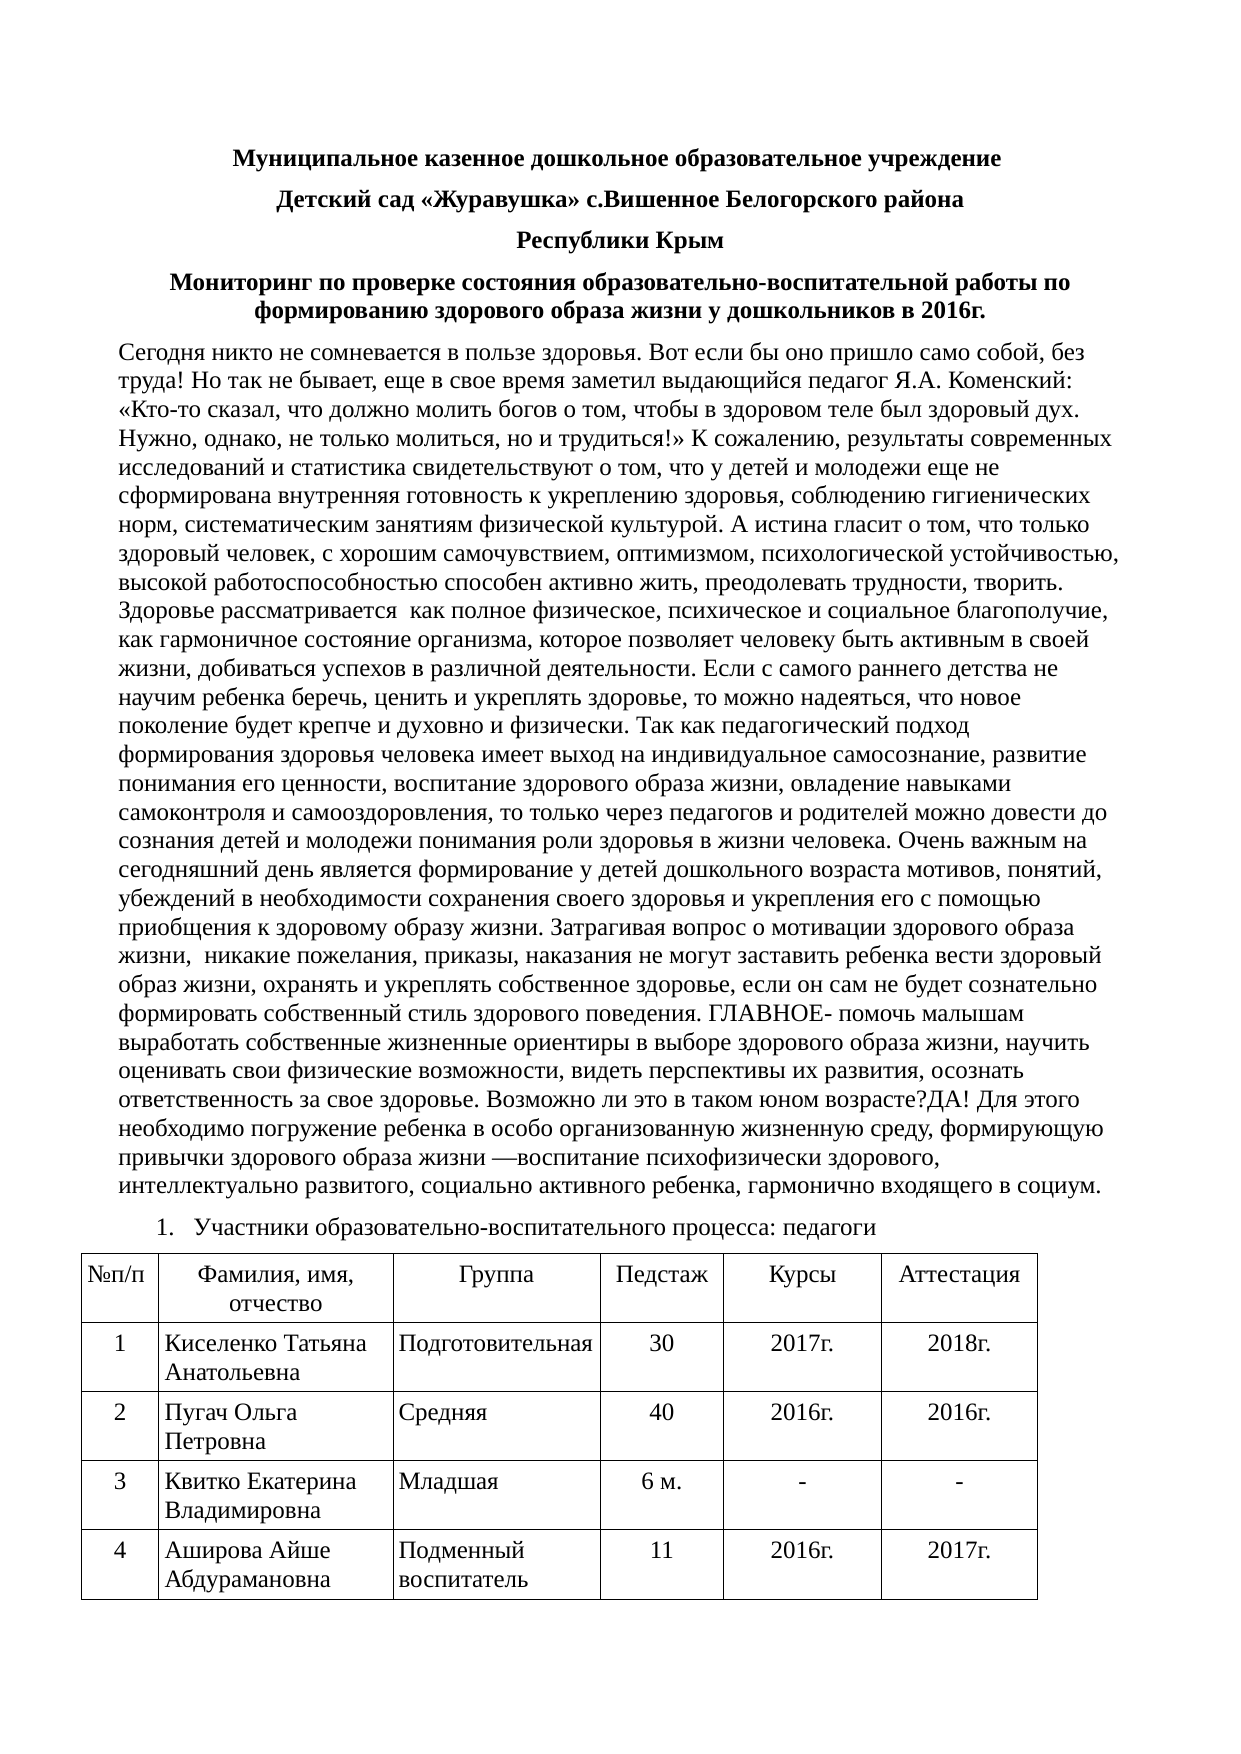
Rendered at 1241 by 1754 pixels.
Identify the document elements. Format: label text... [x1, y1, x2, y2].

table_cell Квитко Екатерина Владимировна [159, 1461, 393, 1529]
text Республики Крым [118, 226, 1122, 254]
table_cell 2016г. [724, 1530, 881, 1598]
table_header Курсы [724, 1254, 881, 1322]
table_cell - [882, 1461, 1037, 1529]
list Участники образовательно-воспитательного процесса: педагоги [156, 1212, 1122, 1241]
table_cell 2017г. [724, 1323, 881, 1391]
text Мониторинг по проверке состояния образовательно-воспитательной работы по формированию здорового образа жизни у дошкольников в 2016г. [118, 267, 1122, 324]
table_cell 11 [601, 1530, 723, 1598]
table_cell 2 [82, 1392, 158, 1460]
table_cell - [724, 1461, 881, 1529]
table_cell 2017г. [882, 1530, 1037, 1598]
table_cell 3 [82, 1461, 158, 1529]
table_header Педстаж [601, 1254, 723, 1322]
table_cell 2016г. [882, 1392, 1037, 1460]
subtitle Муниципальное казенное дошкольное образовательное учреждение [118, 143, 1122, 172]
table_header Фамилия, имя, отчество [159, 1254, 393, 1322]
table_cell Младшая [394, 1461, 600, 1529]
table_cell 6 м. [601, 1461, 723, 1529]
table_header Группа [394, 1254, 600, 1322]
table_cell 40 [601, 1392, 723, 1460]
table_cell Подготовительная [394, 1323, 600, 1391]
table_header Аттестация [882, 1254, 1037, 1322]
table_cell 1 [82, 1323, 158, 1391]
table_cell Киселенко Татьяна Анатольевна [159, 1323, 393, 1391]
table_cell Пугач Ольга Петровна [159, 1392, 393, 1460]
table_cell Подменный воспитатель [394, 1530, 600, 1598]
text Сегодня никто не сомневается в пользе здоровья. Вот если бы оно пришло само собой, без труда! Но так не бывает, еще в свое время заметил выдающийся педагог Я.А. Коменский: «Кто-то сказал, что должно молить богов о том, чтобы в здоровом теле был здоровый дух. Нужно, однако, не только молиться, но и трудиться!» К сожалению, результаты современных исследований и статистика свидетельствуют о том, что у детей и молодежи еще не сформирована внутренняя готовность к укреплению здоровья, соблюдению гигиенических норм, систематическим занятиям физической культурой. А истина гласит о том, что только здоровый человек, с хорошим самочувствием, оптимизмом, психологической устойчивостью, высокой работоспособностью способен активно жить, преодолевать трудности, творить. Здоровье рассматривается как полное физическое, психическое и социальное благополучие, как гармоничное состояние организма, которое позволяет человеку быть активным в своей жизни, добиваться успехов в различной деятельности. Если с самого раннего детства не научим ребенка беречь, ценить и укреплять здоровье, то можно надеяться, что новое поколение будет крепче и духовно и физически. Так как педагогический подход формирования здоровья человека имеет выход на индивидуальное самосознание, развитие понимания его ценности, воспитание здорового образа жизни, овладение навыками самоконтроля и самооздоровления, то только через педагогов и родителей можно довести до сознания детей и молодежи понимания роли здоровья в жизни человека. Очень важным на сегодняшний день является формирование у детей дошкольного возраста мотивов, понятий, убеждений в необходимости сохранения своего здоровья и укрепления его с помощью приобщения к здоровому образу жизни. Затрагивая вопрос о мотивации здорового образа жизни, никакие пожелания, приказы, наказания не могут заставить ребенка вести здоровый образ жизни, охранять и укреплять собственное здоровье, если он сам не будет сознательно формировать собственный стиль здорового поведения. ГЛАВНОЕ- помочь малышам выработать собственные жизненные ориентиры в выборе здорового образа жизни, научить оценивать свои физические возможности, видеть перспективы их развития, осознать ответственность за свое здоровье. Возможно ли это в таком юном возрасте?ДА! Для этого необходимо погружение ребенка в особо организованную жизненную среду, формирующую привычки здорового образа жизни —воспитание психофизически здорового, интеллектуально развитого, социально активного ребенка, гармонично входящего в социум. [118, 337, 1122, 1199]
table_cell Аширова Айше Абдурамановна [159, 1530, 393, 1598]
table_cell 2018г. [882, 1323, 1037, 1391]
table_cell 4 [82, 1530, 158, 1598]
table_header №п/п [82, 1254, 158, 1322]
table_cell Средняя [394, 1392, 600, 1460]
table_cell 2016г. [724, 1392, 881, 1460]
table_cell 30 [601, 1323, 723, 1391]
text Детский сад «Журавушка» с.Вишенное Белогорского района [118, 184, 1122, 213]
